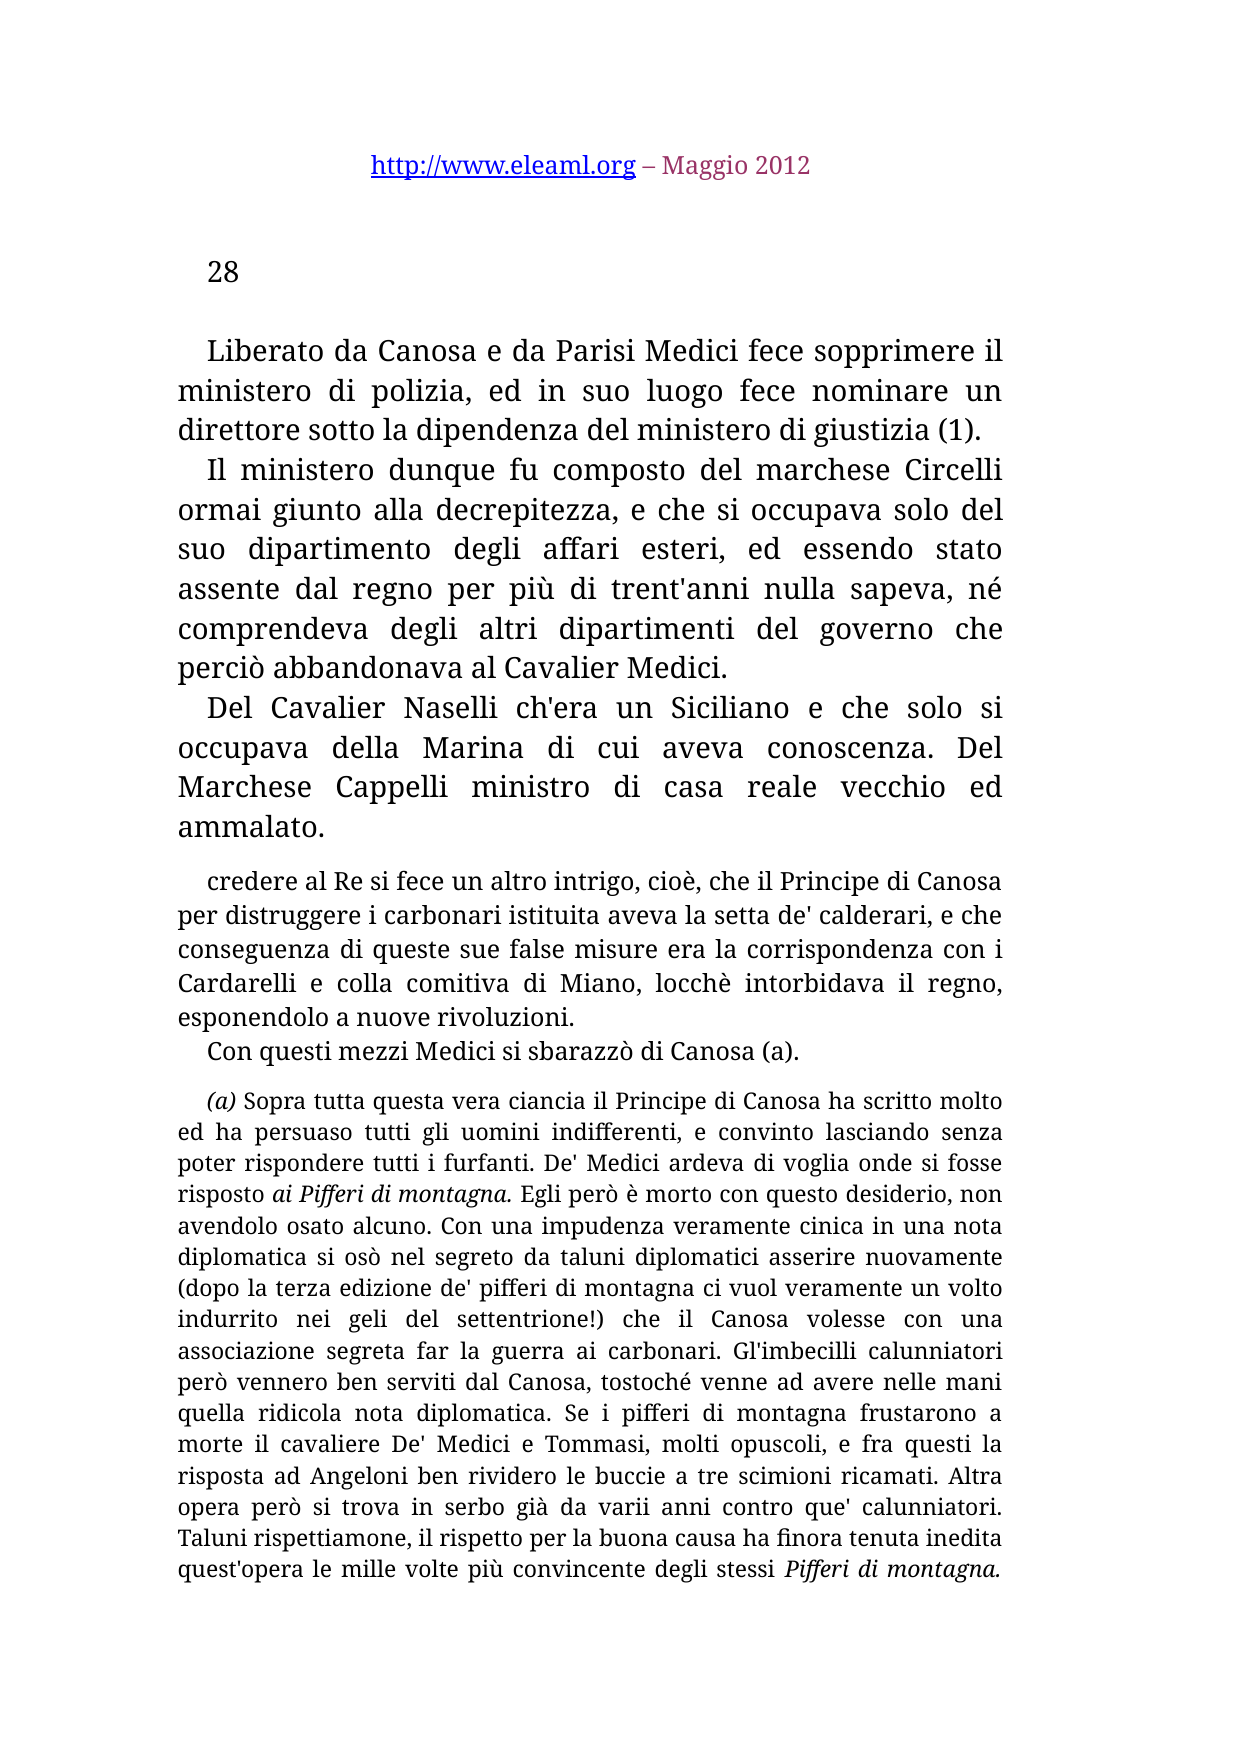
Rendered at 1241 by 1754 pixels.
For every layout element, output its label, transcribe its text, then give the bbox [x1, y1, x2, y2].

text Il ministero dunque fu composto del marchese Circelli ormai giunto alla decrepitezza, e che si occupava solo del suo dipartimento degli affari esteri, ed essendo stato assente dal regno per più di trent'anni nulla sapeva, né comprendeva degli altri dipartimenti del governo che perciò abbandonava al Cavalier Medici. [177, 449, 1004, 687]
text Liberato da Canosa e da Parisi Medici fece sopprimere il ministero di polizia, ed in suo luogo fece nominare un direttore sotto la dipendenza del ministero di giustizia (1). [177, 330, 1004, 449]
text (a) Sopra tutta questa vera ciancia il Principe di Canosa ha scritto molto ed ha persuaso tutti gli uomini indifferenti, e convinto lasciando senza poter rispondere tutti i furfanti. De' Medici ardeva di voglia onde si fosse risposto ai Pifferi di montagna. Egli però è morto con questo desiderio, non avendolo osato alcuno. Con una impudenza veramente cinica in una nota diplomatica si osò nel segreto da taluni diplomatici asserire nuovamente (dopo la terza edizione de' pifferi di montagna ci vuol veramente un volto indurrito nei geli del settentrione!) che il Canosa volesse con una associazione segreta far la guerra ai carbonari. Gl'imbecilli calunniatori però vennero ben serviti dal Canosa, tostoché venne ad avere nelle mani quella ridicola nota diplomatica. Se i pifferi di montagna frustarono a morte il cavaliere De' Medici e Tommasi, molti opuscoli, e fra questi la risposta ad Angeloni ben rividero le buccie a tre scimioni ricamati. Altra opera però si trova in serbo già da varii anni contro que' calunniatori. Taluni rispettiamone, il rispetto per la buona causa ha finora tenuta inedita quest'opera le mille volte più convincente degli stessi Pifferi di montagna. [177, 1085, 1004, 1585]
text Con questi mezzi Medici si sbarazzò di Canosa (a). [177, 1033, 1004, 1068]
text credere al Re si fece un altro intrigo, cioè, che il Principe di Canosa per distruggere i carbonari istituita aveva la setta de' calderari, e che conseguenza di queste sue false misure era la corrispondenza con i Cardarelli e colla comitiva di Miano, locchè intorbidava il regno, esponendolo a nuove rivoluzioni. [177, 863, 1004, 1033]
text Del Cavalier Naselli ch'era un Siciliano e che solo si occupava della Marina di cui aveva conoscenza. Del Marchese Cappelli ministro di casa reale vecchio ed ammalato. [177, 687, 1004, 846]
text 28 [177, 251, 1004, 291]
